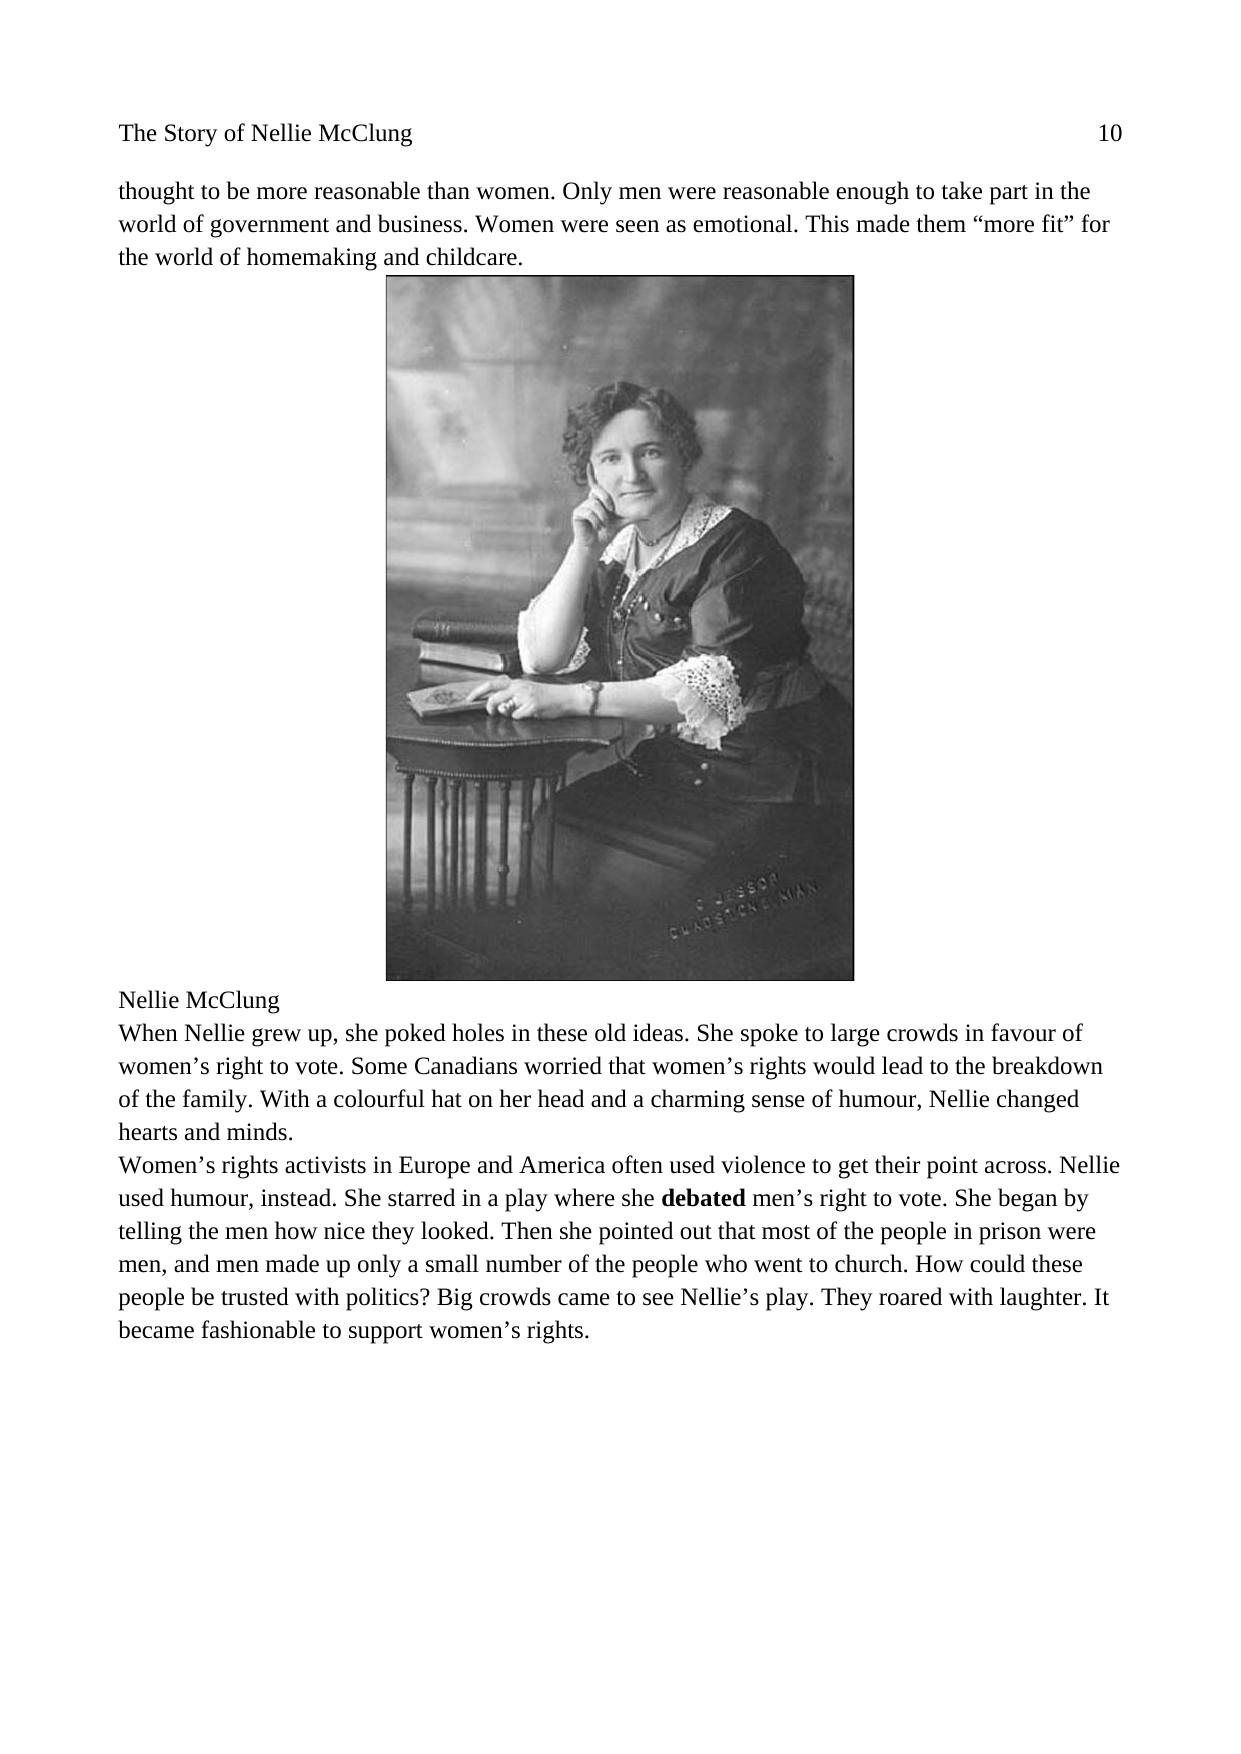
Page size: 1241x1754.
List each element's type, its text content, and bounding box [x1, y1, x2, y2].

text Women’s rights activists in Europe and America often used violence to get their point across. Nellie used humour, instead. She starred in a play where she debated men’s right to vote. She began by telling the men how nice they looked. Then she pointed out that most of the people in prison were men, and men made up only a small number of the people who went to church. How could these people be trusted with politics? Big crowds came to see Nellie’s play. They roared with laughter. It became fashionable to support women’s rights. [118, 1051, 1122, 1245]
text When Nellie grew up, she poked holes in these old ideas. She spoke to large crowds in favour of women’s right to vote. Some Canadians worried that women’s rights would lead to the breakdown of the family. With a colourful hat on her head and a charming sense of humour, Nellie changed hearts and minds. [118, 919, 1122, 1047]
text Nellie McClung [118, 176, 1122, 914]
